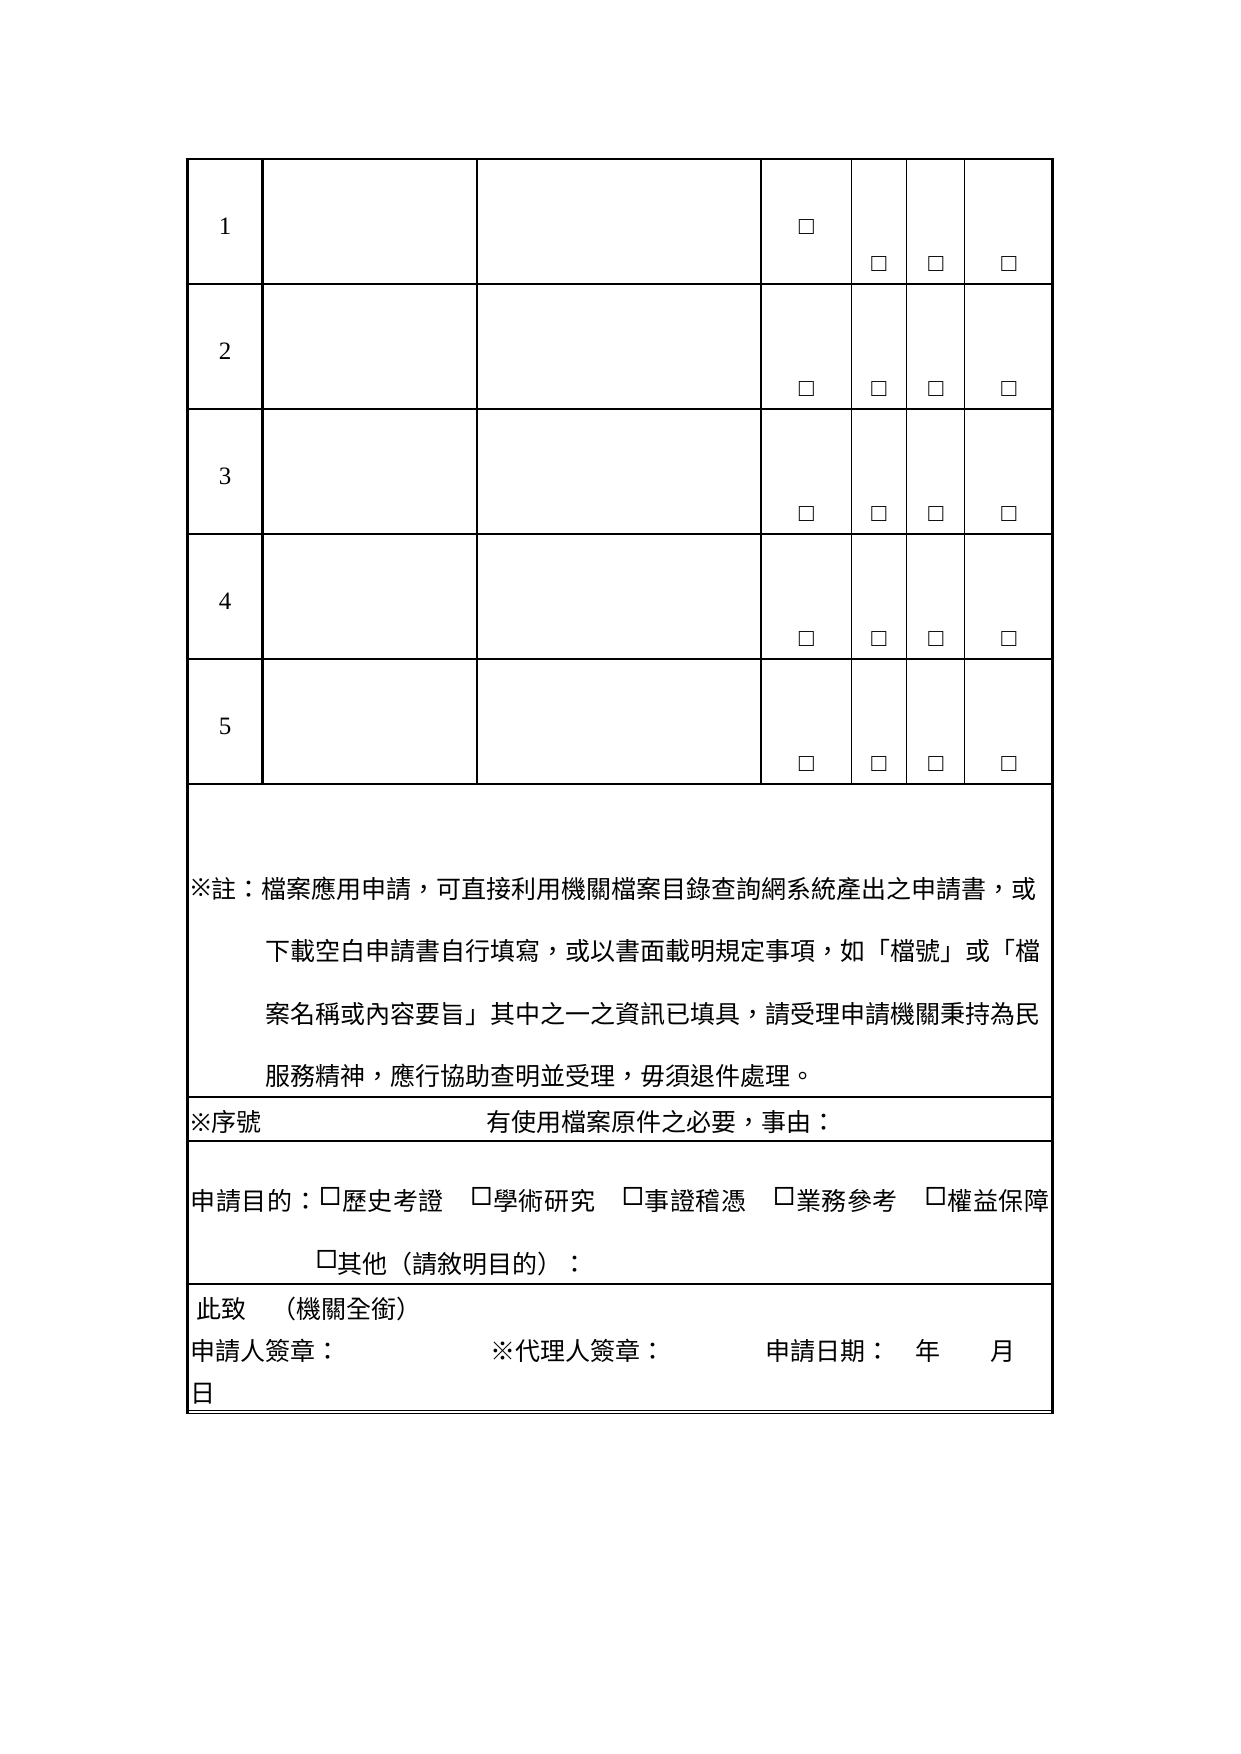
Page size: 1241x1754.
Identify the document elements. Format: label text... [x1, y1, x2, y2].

table_cell [478, 660, 760, 783]
table_cell [264, 285, 476, 408]
table_cell 4 [189, 535, 261, 658]
table_cell [264, 535, 476, 658]
table_cell [264, 410, 476, 533]
table_cell [478, 285, 760, 408]
table_cell [478, 160, 760, 283]
table_cell □ [852, 285, 906, 408]
table_cell 此致 （機關全銜） 申請人簽章： ※代理人簽章： 申請日期： 年 月 日 [189, 1285, 1051, 1410]
table_cell □ [965, 285, 1051, 408]
table_cell □ [907, 660, 964, 783]
table_cell □ [852, 410, 906, 533]
table_cell □ [965, 660, 1051, 783]
table_cell □ [852, 535, 906, 658]
table_cell [264, 160, 476, 283]
table_cell □ [852, 660, 906, 783]
table_cell ※註：檔案應用申請，可直接利用機關檔案目錄查詢網系統產出之申請書，或下載空白申請書自行填寫，或以書面載明規定事項，如「檔號」或「檔案名稱或內容要旨」其中之一之資訊已填具，請受理申請機關秉持為民服務精神，應行協助查明並受理，毋須退件處理。 [189, 785, 1051, 1096]
table_cell □ [762, 410, 851, 533]
table_cell 1 [189, 160, 261, 283]
table_cell □ [907, 410, 964, 533]
table_cell □ [965, 410, 1051, 533]
table_cell ※序號 有使用檔案原件之必要，事由： [189, 1098, 1051, 1139]
table_cell □ [907, 160, 964, 283]
table_cell □ [965, 160, 1051, 283]
table_cell [264, 660, 476, 783]
table_cell [478, 535, 760, 658]
table_cell □ [965, 535, 1051, 658]
table_cell □ [852, 160, 906, 283]
table_cell □ [762, 285, 851, 408]
table_cell □ [907, 535, 964, 658]
table_cell 3 [189, 410, 261, 533]
table_cell 申請目的：歷史考證 學術研究 事證稽憑 業務參考 權益保障 其他（請敘明目的）： [189, 1142, 1051, 1283]
table_cell 5 [189, 660, 261, 783]
table_cell □ [762, 535, 851, 658]
table_cell 2 [189, 285, 261, 408]
table_cell [478, 410, 760, 533]
table_cell □ [762, 660, 851, 783]
table_cell □ [762, 160, 851, 283]
table_cell □ [907, 285, 964, 408]
